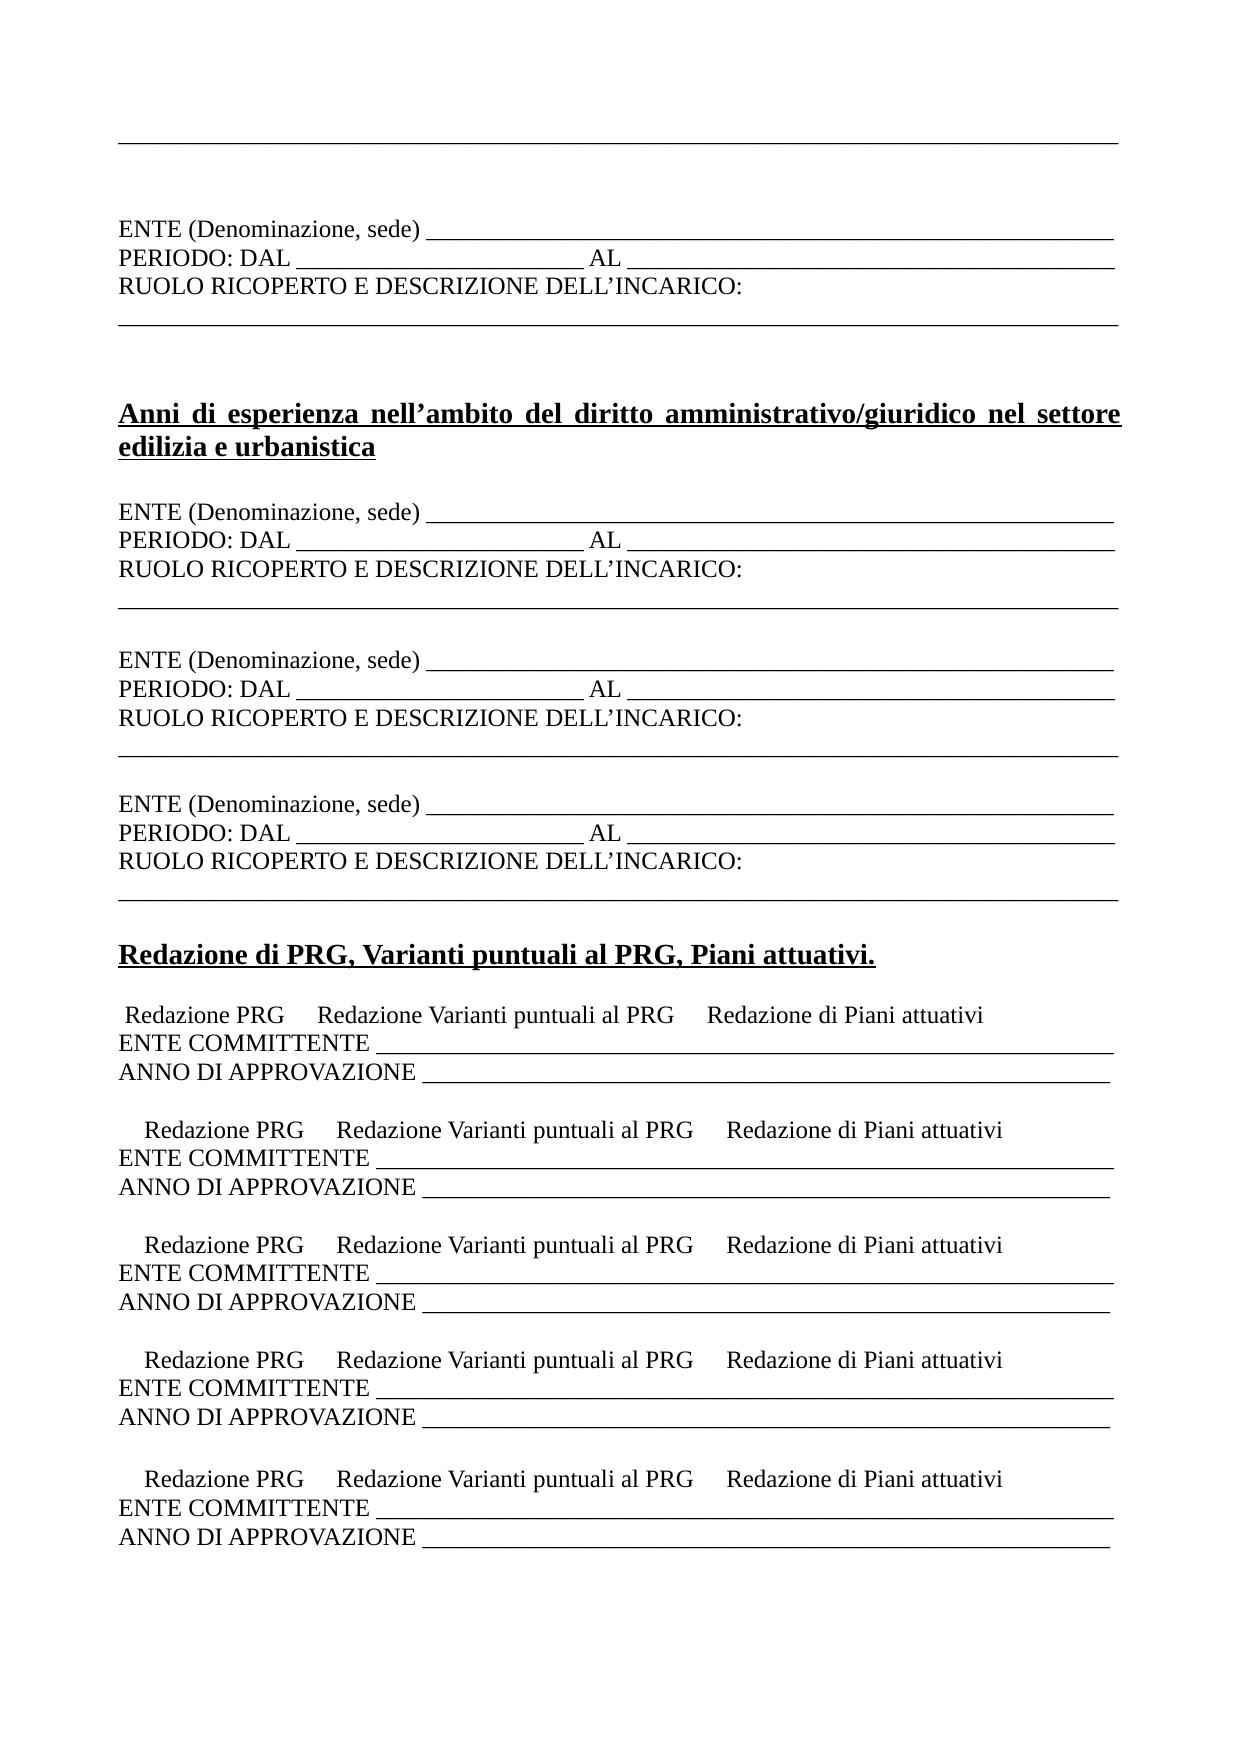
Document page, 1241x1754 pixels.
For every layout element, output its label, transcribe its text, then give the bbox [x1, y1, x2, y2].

text PERIODO: DAL _______________________ AL _______________________________________ [118, 674, 1122, 703]
text Redazione di PRG, Varianti puntuali al PRG, Piani attuativi. [118, 937, 1122, 971]
text ENTE COMMITTENTE ___________________________________________________________ [118, 1258, 1122, 1287]
text RUOLO RICOPERTO E DESCRIZIONE DELL’INCARICO: [118, 846, 1122, 875]
text  Redazione PRG  Redazione Varianti puntuali al PRG  Redazione di Piani attuativi [118, 1115, 1122, 1143]
text RUOLO RICOPERTO E DESCRIZIONE DELL’INCARICO: [118, 554, 1122, 583]
text  Redazione PRG  Redazione Varianti puntuali al PRG  Redazione di Piani attuativi [118, 1464, 1122, 1493]
text ANNO DI APPROVAZIONE _______________________________________________________ [118, 1402, 1122, 1431]
text PERIODO: DAL _______________________ AL _______________________________________ [118, 818, 1122, 846]
text ENTE (Denominazione, sede) _______________________________________________________ [118, 789, 1122, 818]
text ENTE COMMITTENTE ___________________________________________________________ [118, 1373, 1122, 1402]
text ________________________________________________________________________________ [118, 300, 1122, 329]
text edilizia e urbanistica [118, 427, 1122, 463]
text ________________________________________________________________________________ [118, 583, 1122, 612]
text ANNO DI APPROVAZIONE _______________________________________________________ [118, 1172, 1122, 1201]
text RUOLO RICOPERTO E DESCRIZIONE DELL’INCARICO: [118, 703, 1122, 731]
text ________________________________________________________________________________ [118, 731, 1122, 760]
text Anni di esperienza nell’ambito del diritto amministrativo/giuridico nel settore [118, 396, 1122, 425]
text PERIODO: DAL _______________________ AL _______________________________________ [118, 525, 1122, 554]
text ENTE (Denominazione, sede) _______________________________________________________ [118, 645, 1122, 674]
text ANNO DI APPROVAZIONE _______________________________________________________ [118, 1287, 1122, 1316]
text  Redazione PRG  Redazione Varianti puntuali al PRG  Redazione di Piani attuativi [118, 1000, 1122, 1028]
text ENTE COMMITTENTE ___________________________________________________________ [118, 1143, 1122, 1172]
text ANNO DI APPROVAZIONE _______________________________________________________ [118, 1522, 1122, 1551]
text RUOLO RICOPERTO E DESCRIZIONE DELL’INCARICO: [118, 271, 1122, 300]
text ENTE (Denominazione, sede) _______________________________________________________ [118, 497, 1122, 525]
text ANNO DI APPROVAZIONE _______________________________________________________ [118, 1057, 1122, 1086]
text  Redazione PRG  Redazione Varianti puntuali al PRG  Redazione di Piani attuativi [118, 1230, 1122, 1258]
text ENTE (Denominazione, sede) _______________________________________________________ [118, 214, 1122, 243]
text  Redazione PRG  Redazione Varianti puntuali al PRG  Redazione di Piani attuativi [118, 1345, 1122, 1373]
text ________________________________________________________________________________ [118, 875, 1122, 904]
text PERIODO: DAL _______________________ AL _______________________________________ [118, 243, 1122, 271]
text ________________________________________________________________________________ [118, 118, 1122, 147]
text ENTE COMMITTENTE ___________________________________________________________ [118, 1493, 1122, 1522]
text ENTE COMMITTENTE ___________________________________________________________ [118, 1028, 1122, 1057]
